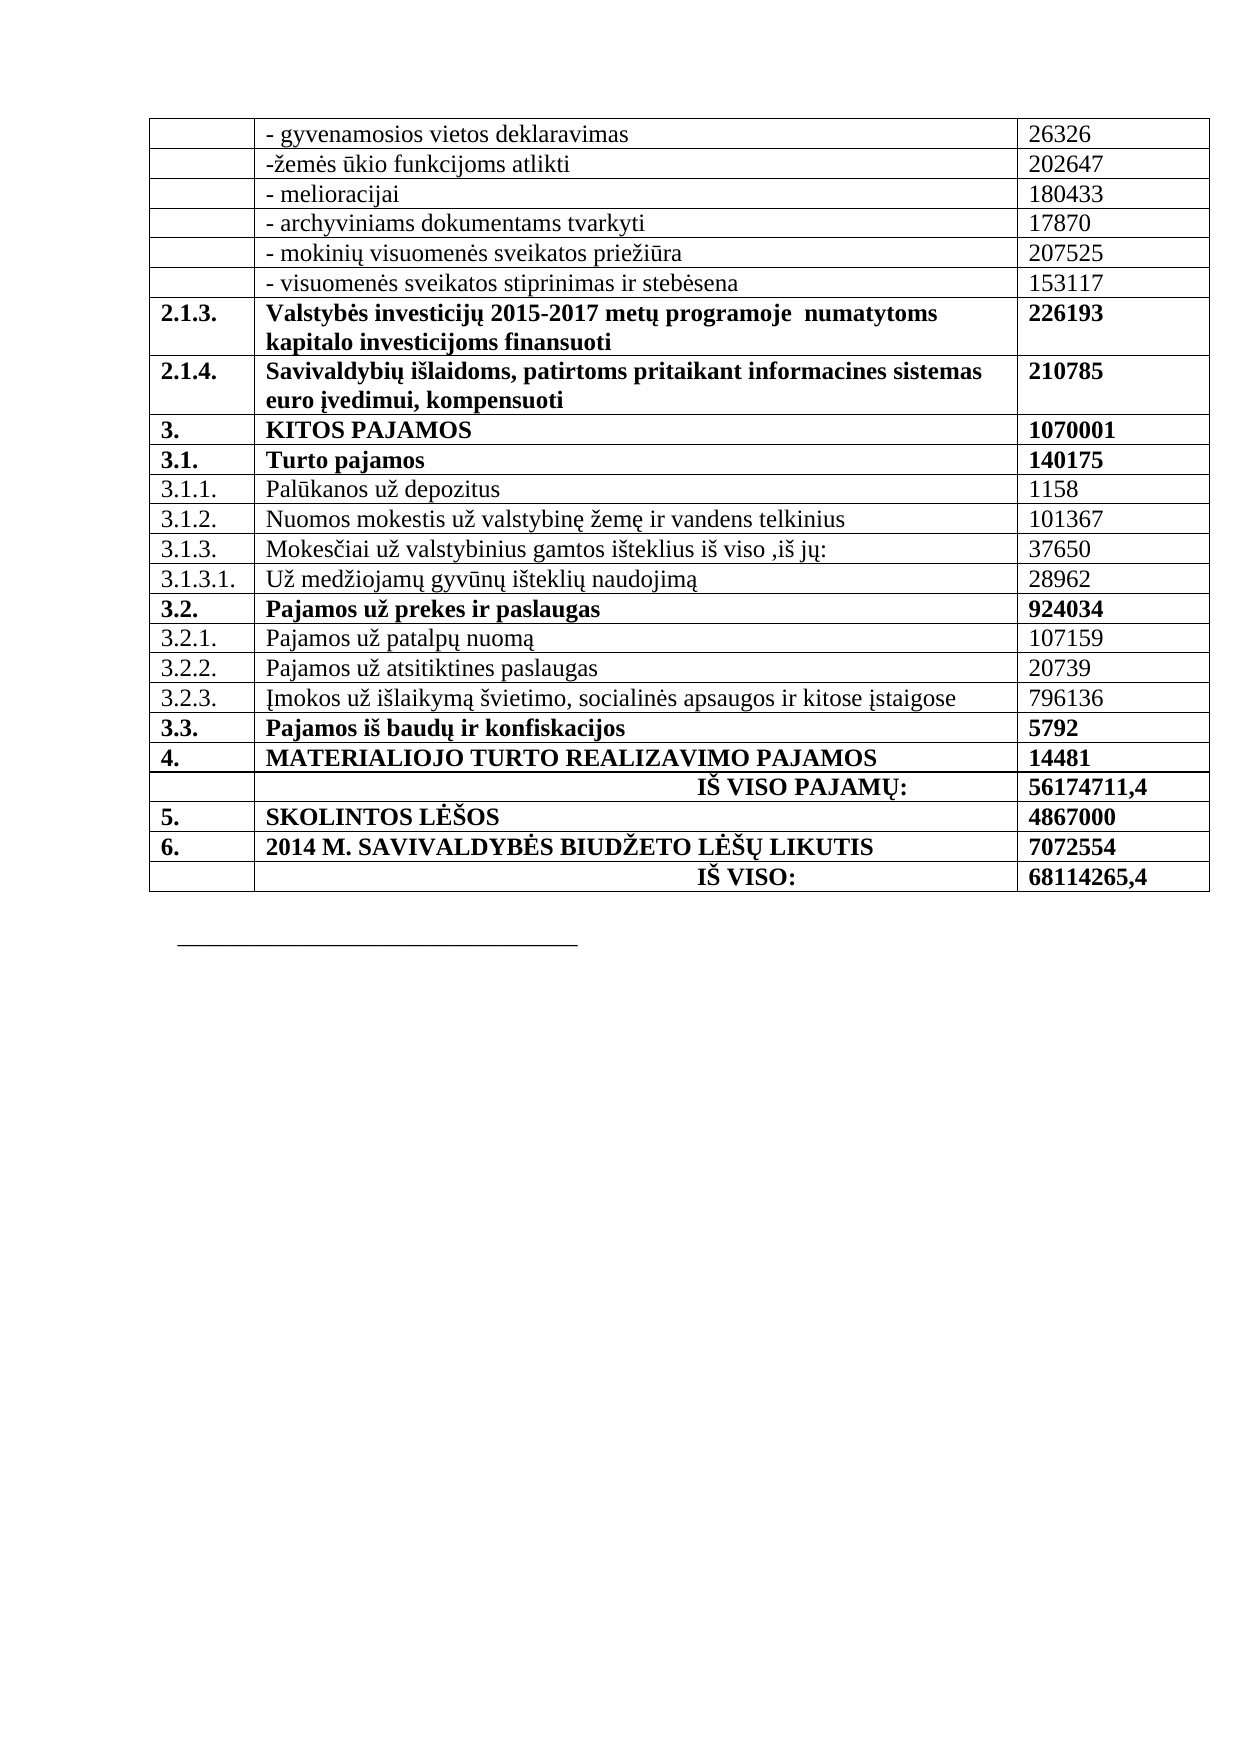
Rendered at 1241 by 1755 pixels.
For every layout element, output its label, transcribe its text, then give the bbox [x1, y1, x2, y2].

table_cell 26326 [1018, 119, 1209, 148]
table_cell [150, 179, 254, 207]
table_cell 5792 [1018, 713, 1209, 742]
table_cell 1070001 [1018, 415, 1209, 444]
table_cell 226193 [1018, 298, 1209, 355]
table_cell Valstybės investicijų 2015-2017 metų programoje numatytoms kapitalo investicijoms finansuoti [255, 298, 1017, 355]
table_cell 140175 [1018, 445, 1209, 473]
table_cell [150, 149, 254, 178]
table_cell 3.1.3. [150, 534, 254, 563]
table_cell SKOLINTOS LĖŠOS [255, 802, 1017, 831]
table_cell KITOS PAJAMOS [255, 415, 1017, 444]
table_cell Palūkanos už depozitus [255, 475, 1017, 503]
table_cell 3.2.2. [150, 653, 254, 682]
table_cell 3.1.1. [150, 475, 254, 503]
table_cell 14481 [1018, 743, 1209, 771]
table_cell -žemės ūkio funkcijoms atlikti [255, 149, 1017, 178]
table_cell 28962 [1018, 564, 1209, 593]
table_cell 3.1.2. [150, 504, 254, 533]
table_cell 3.2. [150, 594, 254, 622]
table_cell - mokinių visuomenės sveikatos priežiūra [255, 238, 1017, 267]
table_cell - gyvenamosios vietos deklaravimas [255, 119, 1017, 148]
table_cell 2.1.3. [150, 298, 254, 355]
table_cell Pajamos už prekes ir paslaugas [255, 594, 1017, 622]
table_cell 1158 [1018, 475, 1209, 503]
text ________________________________ [177, 892, 1181, 949]
table_cell 3.1.3.1. [150, 564, 254, 593]
table_cell 56174711,4 [1018, 773, 1209, 801]
table_cell 207525 [1018, 238, 1209, 267]
table_cell [150, 119, 254, 148]
table_cell 107159 [1018, 624, 1209, 652]
table_cell - archyviniams dokumentams tvarkyti [255, 209, 1017, 237]
table_cell 3.2.3. [150, 683, 254, 712]
table_cell Mokesčiai už valstybinius gamtos išteklius iš viso ,iš jų: [255, 534, 1017, 563]
table_cell IŠ VISO: [255, 862, 1017, 891]
table_cell Savivaldybių išlaidoms, patirtoms pritaikant informacines sistemas euro įvedimui, kompensuoti [255, 356, 1017, 414]
table_cell 796136 [1018, 683, 1209, 712]
table_cell 5. [150, 802, 254, 831]
table_cell 3. [150, 415, 254, 444]
table_cell IŠ VISO PAJAMŲ: [255, 773, 1017, 801]
table_cell 202647 [1018, 149, 1209, 178]
table_cell 3.2.1. [150, 624, 254, 652]
table_cell 3.3. [150, 713, 254, 742]
table_cell Turto pajamos [255, 445, 1017, 473]
table_cell 17870 [1018, 209, 1209, 237]
table_cell [150, 268, 254, 297]
table_cell 4867000 [1018, 802, 1209, 831]
table_cell - visuomenės sveikatos stiprinimas ir stebėsena [255, 268, 1017, 297]
table_cell Nuomos mokestis už valstybinę žemę ir vandens telkinius [255, 504, 1017, 533]
table_cell 210785 [1018, 356, 1209, 414]
table_cell 68114265,4 [1018, 862, 1209, 891]
table_cell Pajamos iš baudų ir konfiskacijos [255, 713, 1017, 742]
table_cell [150, 209, 254, 237]
table_cell 2014 M. SAVIVALDYBĖS BIUDŽETO LĖŠŲ LIKUTIS [255, 832, 1017, 861]
table_cell 101367 [1018, 504, 1209, 533]
table_cell 4. [150, 743, 254, 771]
table_cell 2.1.4. [150, 356, 254, 414]
table_cell 180433 [1018, 179, 1209, 207]
table_cell Įmokos už išlaikymą švietimo, socialinės apsaugos ir kitose įstaigose [255, 683, 1017, 712]
table_cell [150, 238, 254, 267]
table_cell Už medžiojamų gyvūnų išteklių naudojimą [255, 564, 1017, 593]
table_cell 20739 [1018, 653, 1209, 682]
table_cell MATERIALIOJO TURTO REALIZAVIMO PAJAMOS [255, 743, 1017, 771]
table_cell 3.1. [150, 445, 254, 473]
table_cell [150, 862, 254, 891]
table_cell - melioracijai [255, 179, 1017, 207]
table_cell Pajamos už atsitiktines paslaugas [255, 653, 1017, 682]
table_cell 6. [150, 832, 254, 861]
table_cell [150, 773, 254, 801]
table_cell 153117 [1018, 268, 1209, 297]
table_cell Pajamos už patalpų nuomą [255, 624, 1017, 652]
table_cell 7072554 [1018, 832, 1209, 861]
table_cell 924034 [1018, 594, 1209, 622]
table_cell 37650 [1018, 534, 1209, 563]
